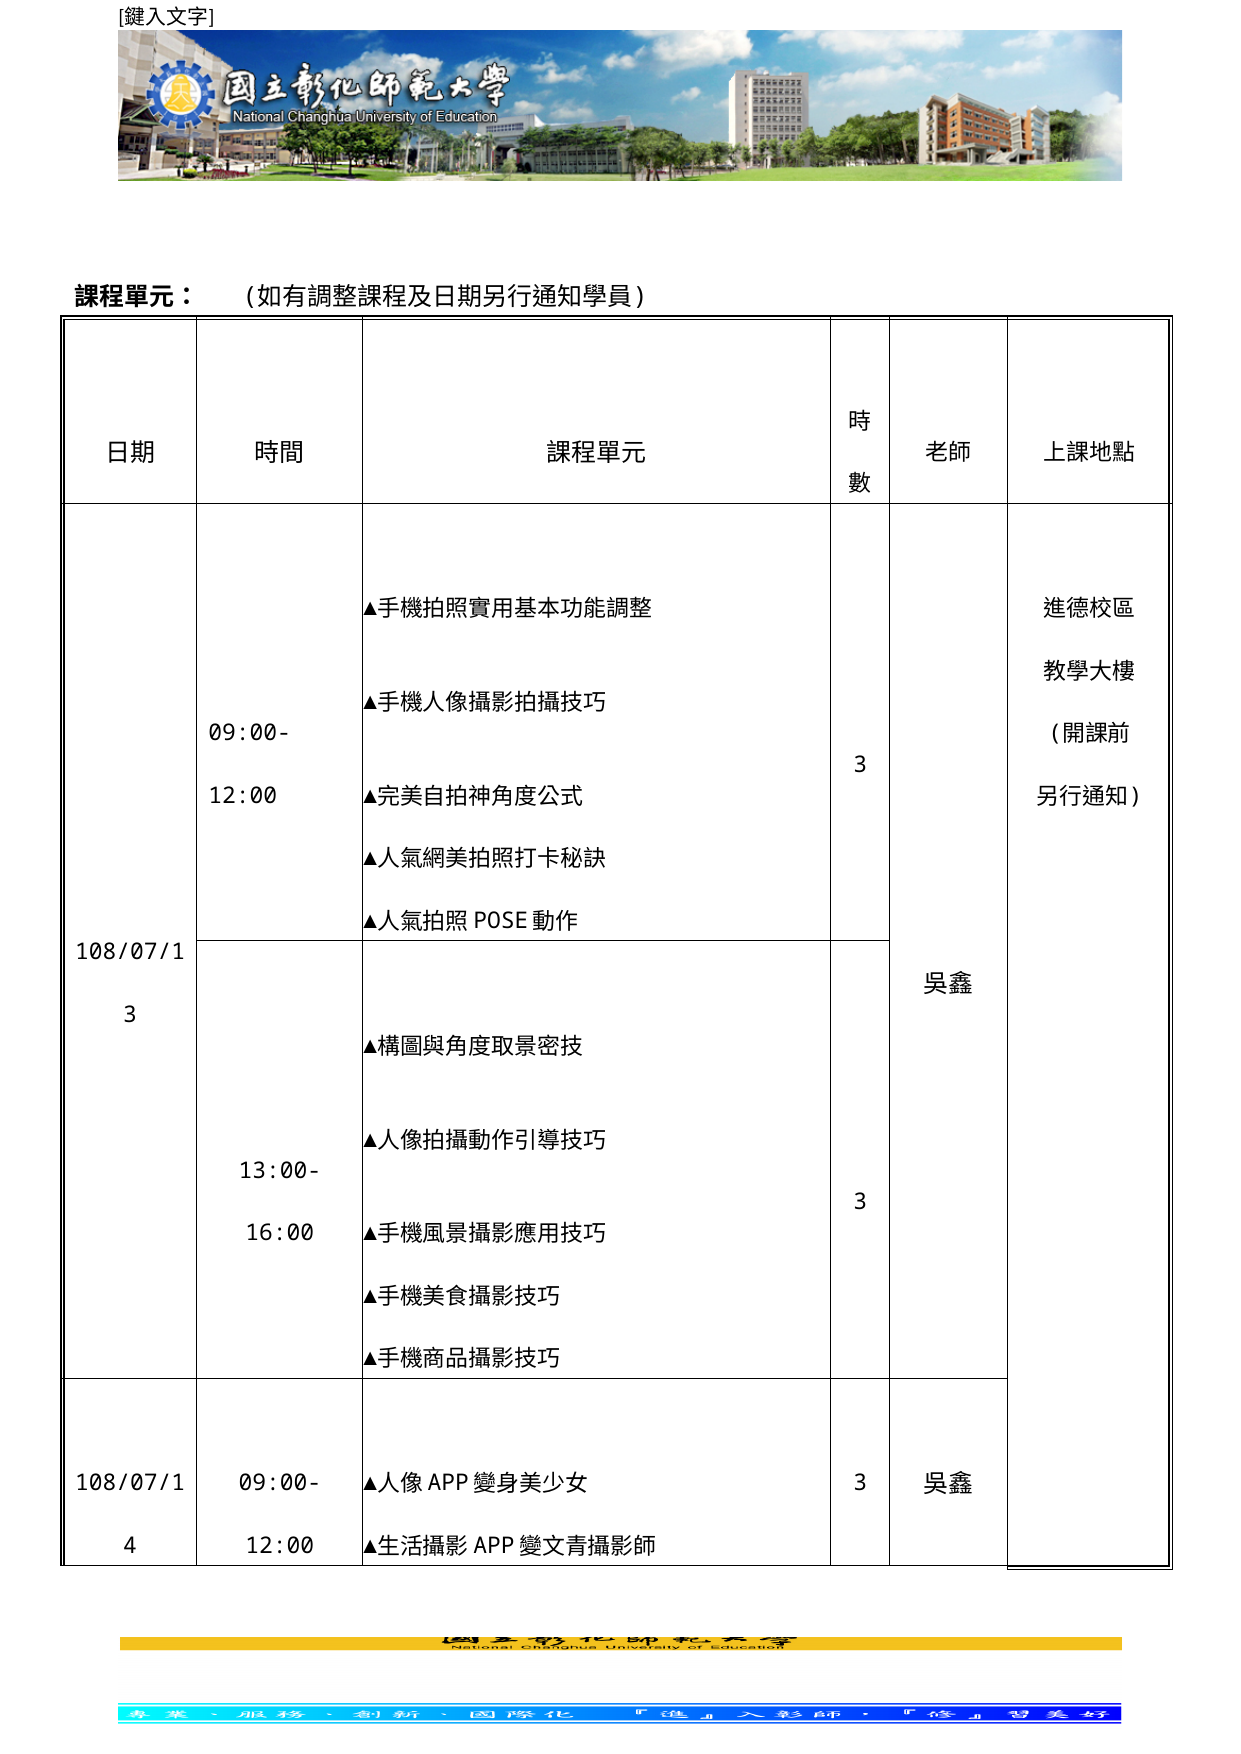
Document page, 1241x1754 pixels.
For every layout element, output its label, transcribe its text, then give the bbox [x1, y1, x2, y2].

table_cell [1173, 503, 1177, 940]
table_cell ▲手機拍照實用基本功能調整 ▲手機人像攝影拍攝技巧 ▲完美自拍神角度公式 ▲人氣網美拍照打卡秘訣 ▲人氣拍照POSE動作 [363, 504, 830, 940]
table_cell [1173, 940, 1177, 1378]
table_cell 課程單元 [363, 320, 830, 503]
table_cell 108/07/13 [65, 504, 196, 1378]
table_cell 進德校區 教學大樓 (開課前 另行通知) [1008, 504, 1168, 1565]
table_cell ▲人像APP變身美少女 ▲生活攝影APP變文青攝影師 [363, 1379, 830, 1565]
table_header [1136, 253, 1171, 315]
table_cell 09:00-12:00 [197, 504, 362, 940]
table_cell [1173, 1378, 1177, 1565]
table_cell 老師 [890, 320, 1007, 503]
table_cell 上課地點 [1008, 320, 1168, 503]
table_cell 日期 [65, 320, 196, 503]
table_cell 時數 [831, 320, 889, 503]
table_cell 吳鑫 [890, 504, 1007, 1378]
table_header (如有調整課程及日期另行通知學員) [231, 253, 1136, 315]
table_cell 3 [831, 1379, 889, 1565]
table_cell 3 [831, 941, 889, 1378]
table_header [1171, 253, 1177, 315]
table_header 課程單元： [63, 253, 231, 315]
table_cell 108/07/14 [65, 1379, 196, 1565]
table_cell 時間 [197, 320, 362, 503]
table_cell 吳鑫 [890, 1379, 1007, 1565]
table_cell [1173, 315, 1177, 503]
table_cell 09:00-12:00 [197, 1379, 362, 1565]
table_cell 13:00-16:00 [197, 941, 362, 1378]
table_cell ▲構圖與角度取景密技 ▲人像拍攝動作引導技巧 ▲手機風景攝影應用技巧 ▲手機美食攝影技巧 ▲手機商品攝影技巧 [363, 941, 830, 1378]
table_cell 3 [831, 504, 889, 940]
